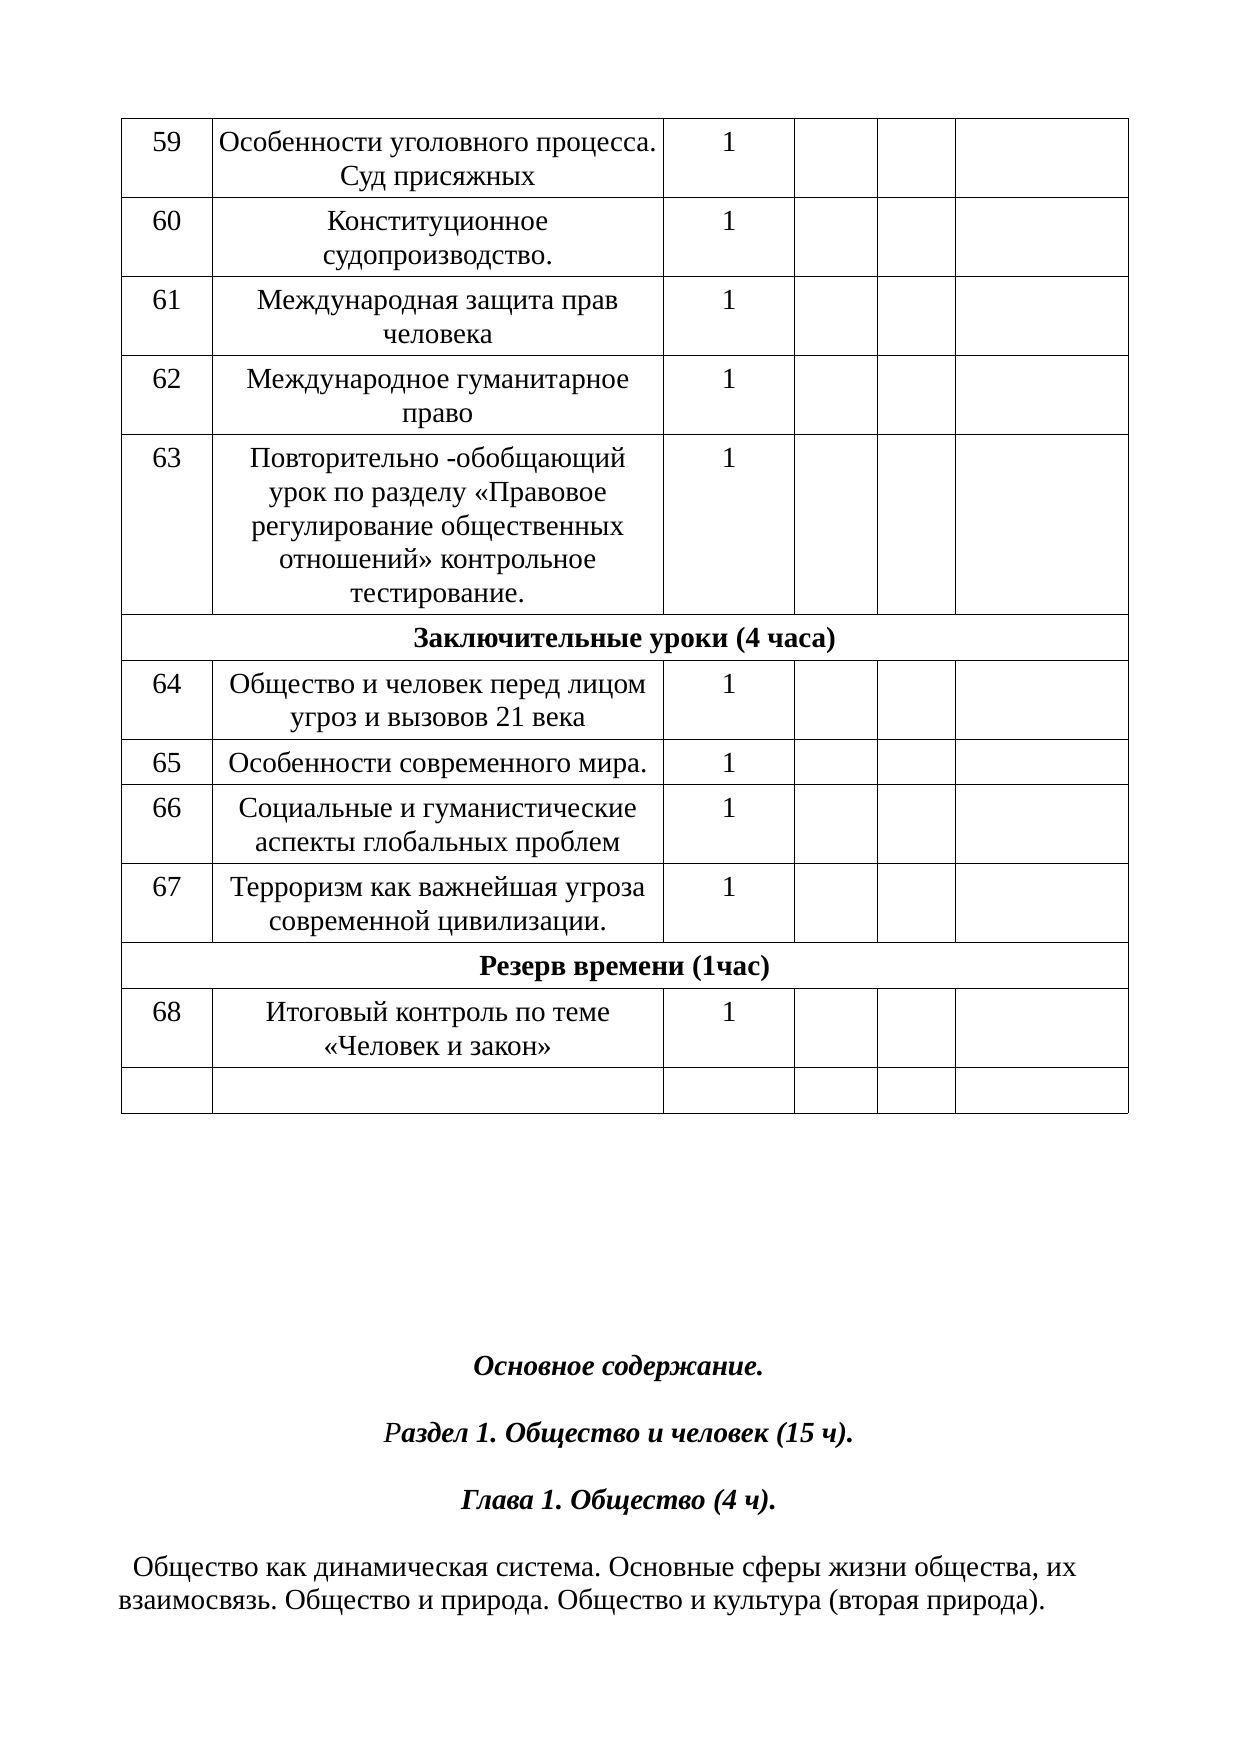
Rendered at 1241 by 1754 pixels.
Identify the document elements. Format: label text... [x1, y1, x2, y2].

table_cell [878, 435, 955, 614]
table_cell Заключительные уроки (4 часа) [122, 615, 1128, 659]
table_cell Международная защита прав человека [213, 277, 663, 355]
table_cell [956, 661, 1128, 739]
table_cell 64 [122, 661, 212, 739]
table_cell 67 [122, 864, 212, 942]
table_cell [795, 740, 877, 784]
table_cell [795, 435, 877, 614]
table_cell [956, 864, 1128, 942]
table_cell [878, 864, 955, 942]
table_cell Терроризм как важнейшая угроза современной цивилизации. [213, 864, 663, 942]
table_cell [956, 198, 1128, 276]
table_cell [795, 785, 877, 863]
table_cell [664, 1068, 794, 1112]
table_cell 62 [122, 356, 212, 434]
table_cell Итоговый контроль по теме «Человек и закон» [213, 989, 663, 1067]
table_cell [956, 785, 1128, 863]
table_cell [878, 277, 955, 355]
table_cell [878, 198, 955, 276]
table_cell [878, 740, 955, 784]
table_cell [878, 785, 955, 863]
text Глава 1. Общество (4 ч). [118, 1482, 1122, 1515]
table_cell 66 [122, 785, 212, 863]
table_cell [795, 198, 877, 276]
table_cell [878, 1068, 955, 1112]
table_cell Повторительно -обобщающий урок по разделу «Правовое регулирование общественных отношений» контрольное тестирование. [213, 435, 663, 614]
table_cell 68 [122, 989, 212, 1067]
table_cell [795, 277, 877, 355]
table_cell 1 [664, 661, 794, 739]
table_cell Особенности уголовного процесса. Суд присяжных [213, 119, 663, 197]
table_cell [956, 740, 1128, 784]
table_cell [956, 356, 1128, 434]
table_cell 1 [664, 864, 794, 942]
table_cell [795, 356, 877, 434]
table_cell 1 [664, 356, 794, 434]
table_cell [878, 661, 955, 739]
table_cell [956, 277, 1128, 355]
table_cell 1 [664, 435, 794, 614]
table_cell 1 [664, 119, 794, 197]
table_cell [795, 1068, 877, 1112]
table_cell [956, 989, 1128, 1067]
table_cell 61 [122, 277, 212, 355]
text Раздел 1. Общество и человек (15 ч). [118, 1415, 1122, 1448]
table_cell 1 [664, 198, 794, 276]
text Общество как динамическая система. Основные сферы жизни общества, их взаимосвязь. Общество и природа. Общество и культура (вторая природа). [118, 1549, 1122, 1616]
table_cell 59 [122, 119, 212, 197]
text Основное содержание. [118, 1348, 1122, 1381]
table_cell [878, 119, 955, 197]
table_cell 1 [664, 989, 794, 1067]
table_cell Особенности современного мира. [213, 740, 663, 784]
table_cell 1 [664, 740, 794, 784]
table_cell Резерв времени (1час) [122, 943, 1128, 988]
table_cell [878, 356, 955, 434]
table_cell [122, 1068, 212, 1112]
table_cell Социальные и гуманистические аспекты глобальных проблем [213, 785, 663, 863]
table_cell 65 [122, 740, 212, 784]
table_cell [956, 119, 1128, 197]
table_cell [878, 989, 955, 1067]
table_cell 60 [122, 198, 212, 276]
table_cell 63 [122, 435, 212, 614]
table_cell [956, 435, 1128, 614]
table_cell [795, 989, 877, 1067]
table_cell [795, 661, 877, 739]
table_cell Общество и человек перед лицом угроз и вызовов 21 века [213, 661, 663, 739]
table_cell Международное гуманитарное право [213, 356, 663, 434]
table_cell 1 [664, 785, 794, 863]
table_cell [795, 119, 877, 197]
table_cell [956, 1068, 1128, 1112]
table_cell [795, 864, 877, 942]
table_cell [213, 1068, 663, 1112]
table_cell Конституционное судопроизводство. [213, 198, 663, 276]
table_cell 1 [664, 277, 794, 355]
